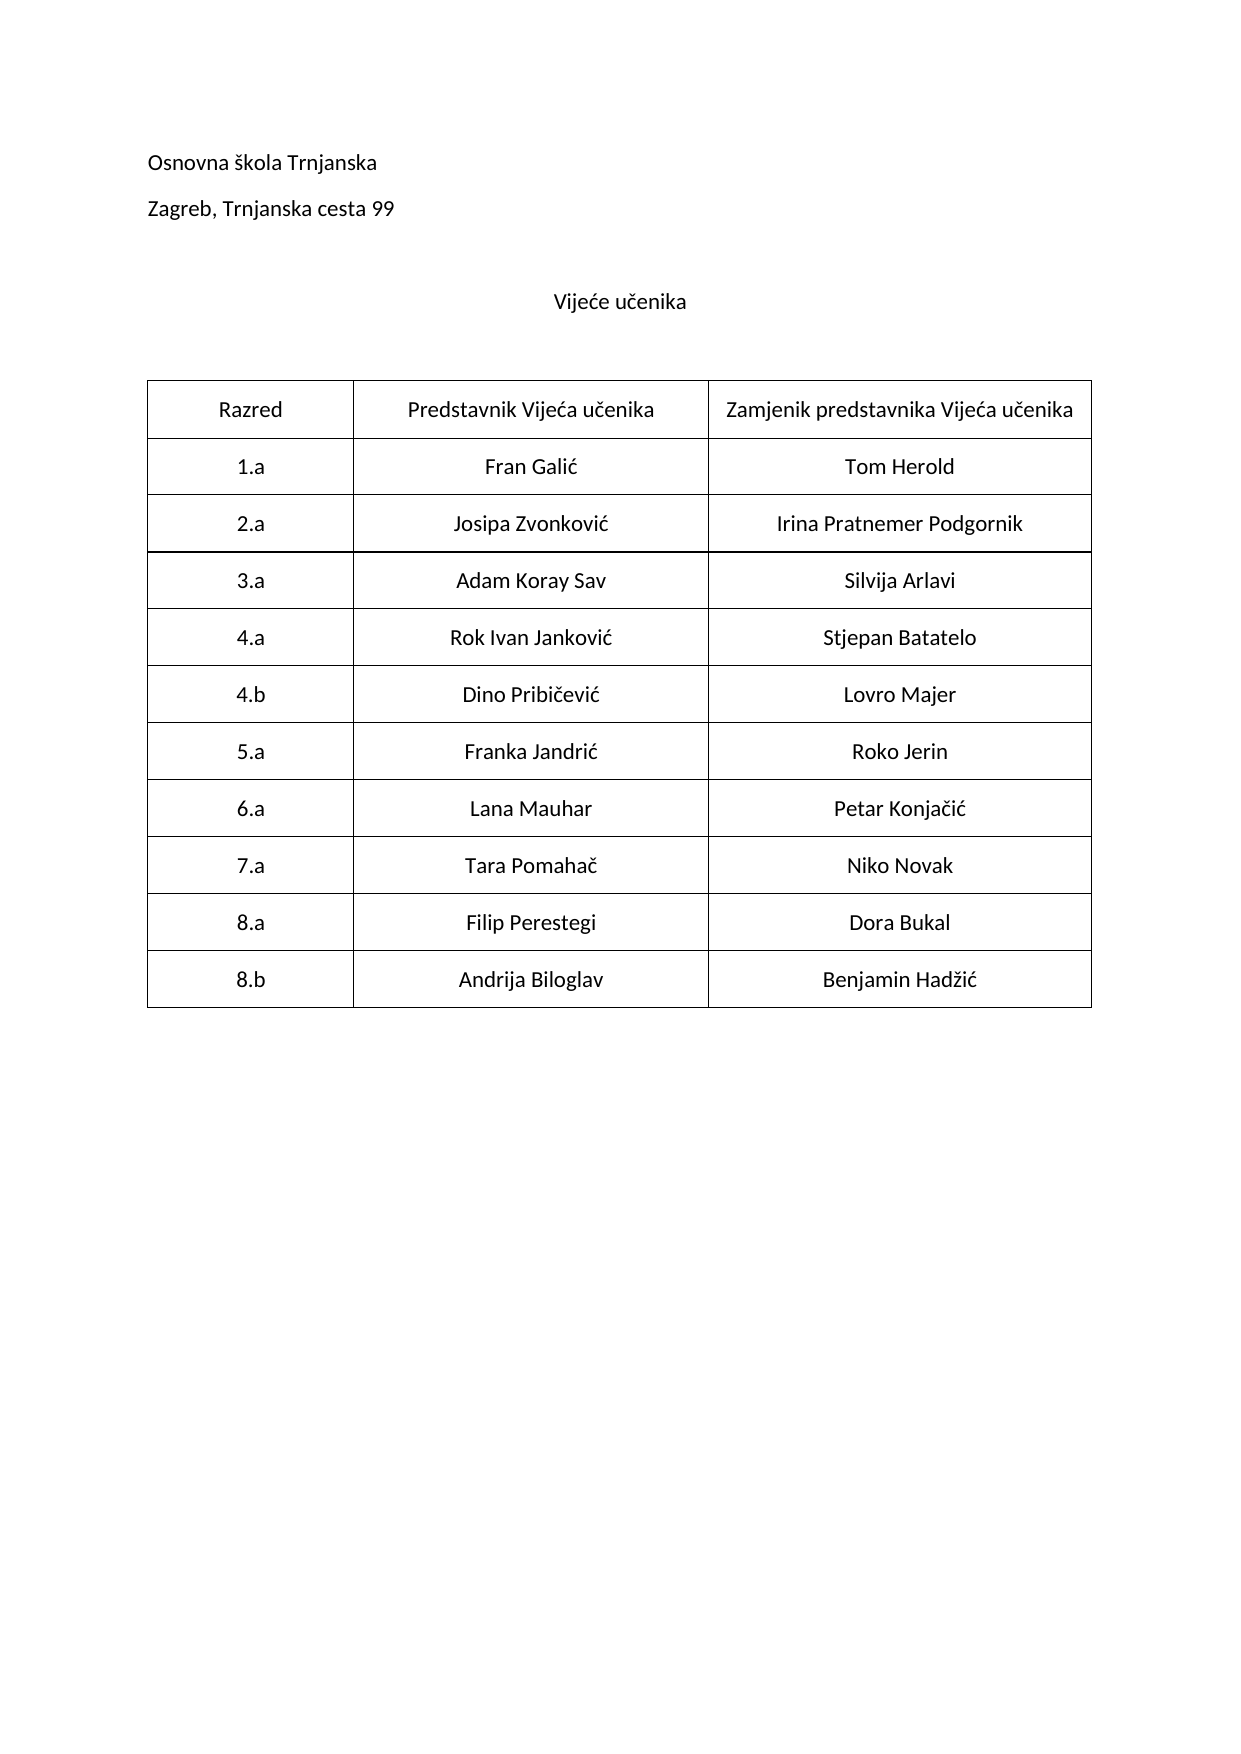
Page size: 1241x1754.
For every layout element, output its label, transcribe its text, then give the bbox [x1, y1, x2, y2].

table_cell Roko Jerin [709, 723, 1091, 779]
text Osnovna škola Trnjanska [148, 148, 1093, 176]
table_cell Rok Ivan Janković [354, 609, 708, 665]
table_cell 6.a [148, 780, 353, 836]
table_cell 4.a [148, 609, 353, 665]
table_cell Josipa Zvonković [354, 495, 708, 551]
table_cell 3.a [148, 553, 353, 608]
table_cell 8.b [148, 951, 353, 1007]
table_cell Adam Koray Sav [354, 553, 708, 608]
table_header Razred [148, 381, 353, 437]
table_cell Stjepan Batatelo [709, 609, 1091, 665]
table_cell Lana Mauhar [354, 780, 708, 836]
table_cell Niko Novak [709, 837, 1091, 893]
table_cell Benjamin Hadžić [709, 951, 1091, 1007]
table_cell 7.a [148, 837, 353, 893]
table_cell Lovro Majer [709, 666, 1091, 722]
table_cell Dora Bukal [709, 894, 1091, 950]
table_cell Franka Jandrić [354, 723, 708, 779]
table_cell Dino Pribičević [354, 666, 708, 722]
table_cell Irina Pratnemer Podgornik [709, 495, 1091, 551]
table_cell 8.a [148, 894, 353, 950]
table_cell Filip Perestegi [354, 894, 708, 950]
text Vijeće učenika [148, 287, 1093, 315]
table_cell Tom Herold [709, 439, 1091, 494]
table_cell 1.a [148, 439, 353, 494]
table_cell 5.a [148, 723, 353, 779]
text Zagreb, Trnjanska cesta 99 [148, 194, 1093, 222]
table_cell Andrija Biloglav [354, 951, 708, 1007]
table_cell Fran Galić [354, 439, 708, 494]
table_cell 2.a [148, 495, 353, 551]
table_header Predstavnik Vijeća učenika [354, 381, 708, 437]
table_cell Silvija Arlavi [709, 553, 1091, 608]
table_header Zamjenik predstavnika Vijeća učenika [709, 381, 1091, 437]
table_cell 4.b [148, 666, 353, 722]
table_cell Tara Pomahač [354, 837, 708, 893]
table_cell Petar Konjačić [709, 780, 1091, 836]
